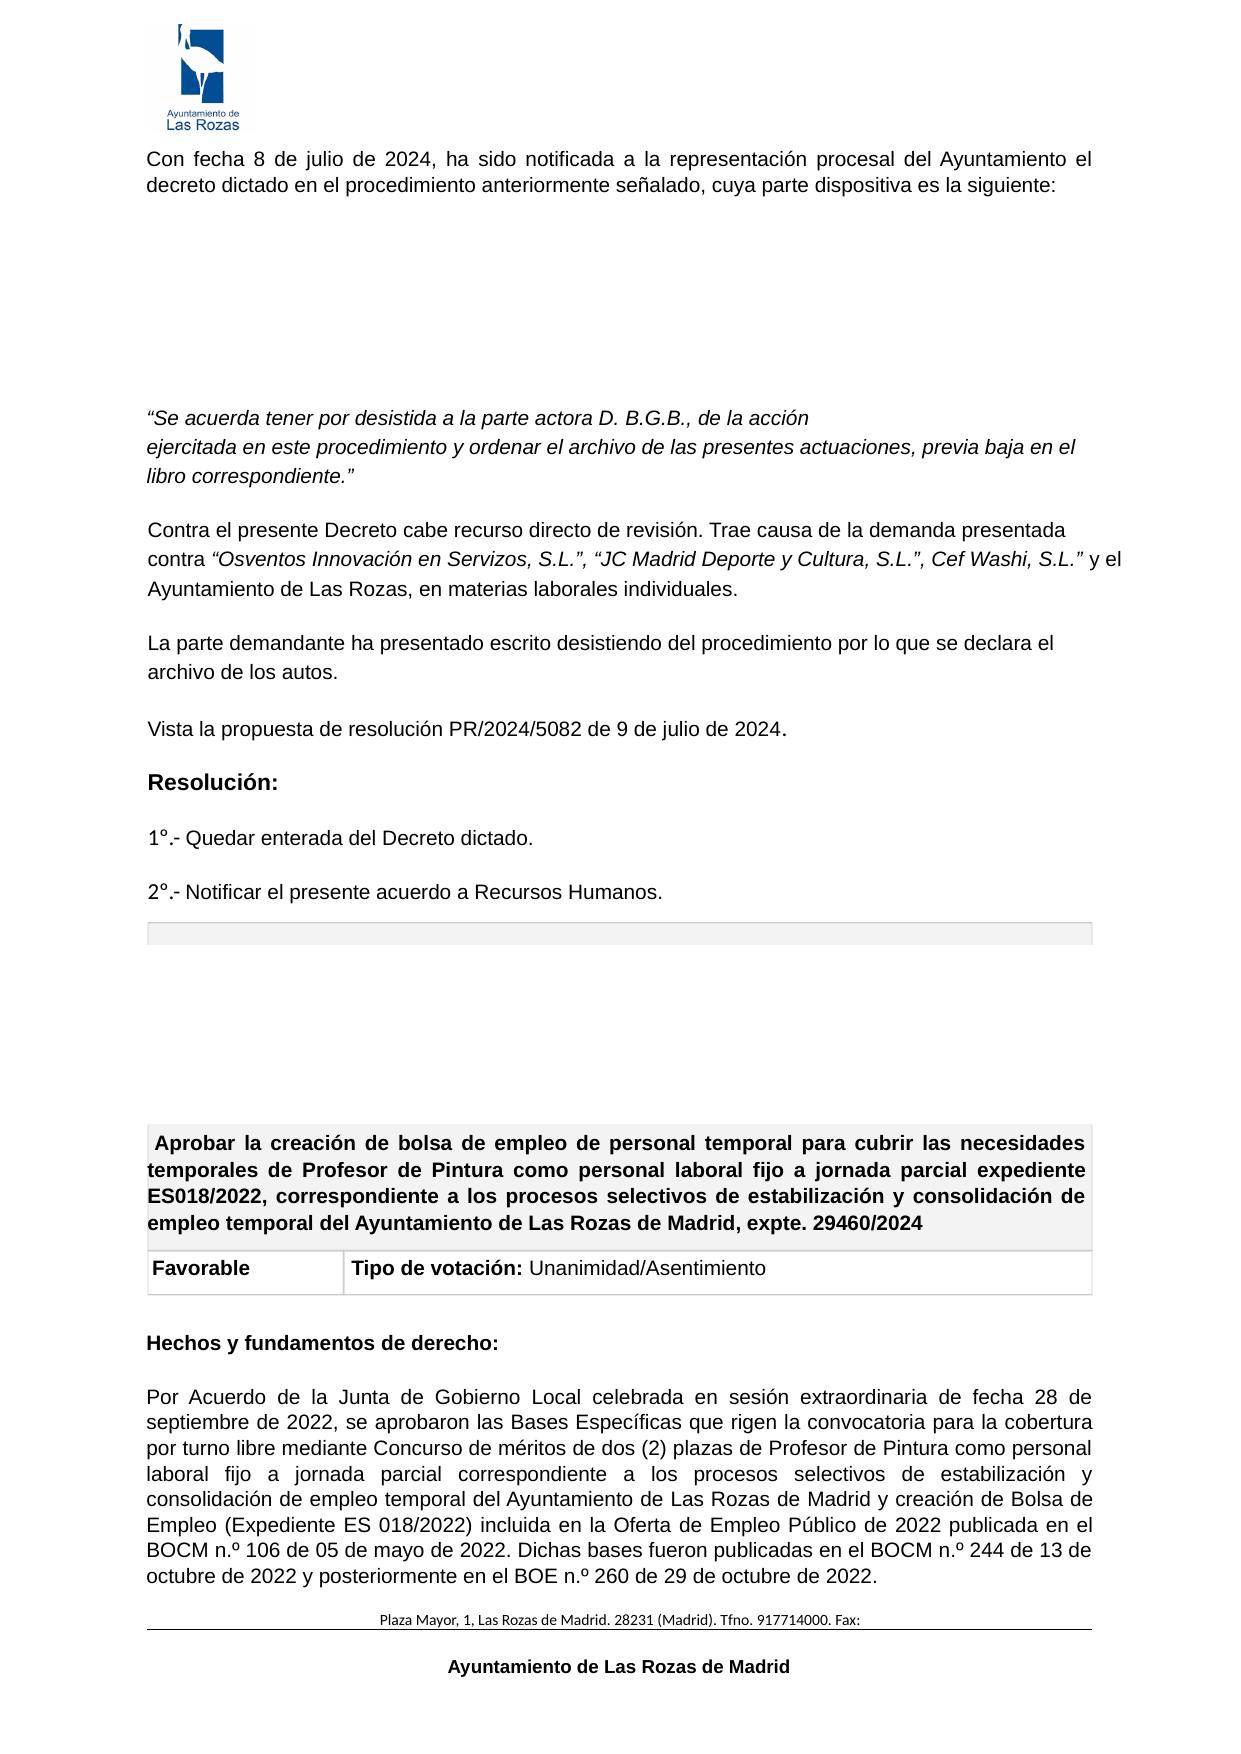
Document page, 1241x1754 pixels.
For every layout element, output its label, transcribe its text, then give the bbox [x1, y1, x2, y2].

text Con fecha 8 de julio de 2024, ha sido notificada a la representación procesal del Ayuntamiento el decreto dictado en el procedimiento anteriormente señalado, cuya parte dispositiva es la siguiente: [146, 147, 1094, 197]
text Hechos y fundamentos de derecho: [146, 1330, 1087, 1354]
text Por Acuerdo de la Junta de Gobierno Local celebrada en sesión extraordinaria de fecha 28 de septiembre de 2022, se aprobaron las Bases Específicas que rigen la convocatoria para la cobertura por turno libre mediante Concurso de méritos de dos (2) plazas de Profesor de Pintura como personal laboral fijo a jornada parcial correspondiente a los procesos selectivos de estabilización y consolidación de empleo temporal del Ayuntamiento de Las Rozas de Madrid y creación de Bolsa de Empleo (Expediente ES 018/2022) incluida en la Oferta de Empleo Público de 2022 publicada en el BOCM n.º 106 de 05 de mayo de 2022. Dichas bases fueron publicadas en el BOCM n.º 244 de 13 de octubre de 2022 y posteriormente en el BOE n.º 260 de 29 de octubre de 2022. [146, 1384, 1094, 1588]
text Favorable [149, 1255, 342, 1279]
text Tipo de votación: Unanimidad/Asentimiento [345, 1255, 1090, 1279]
